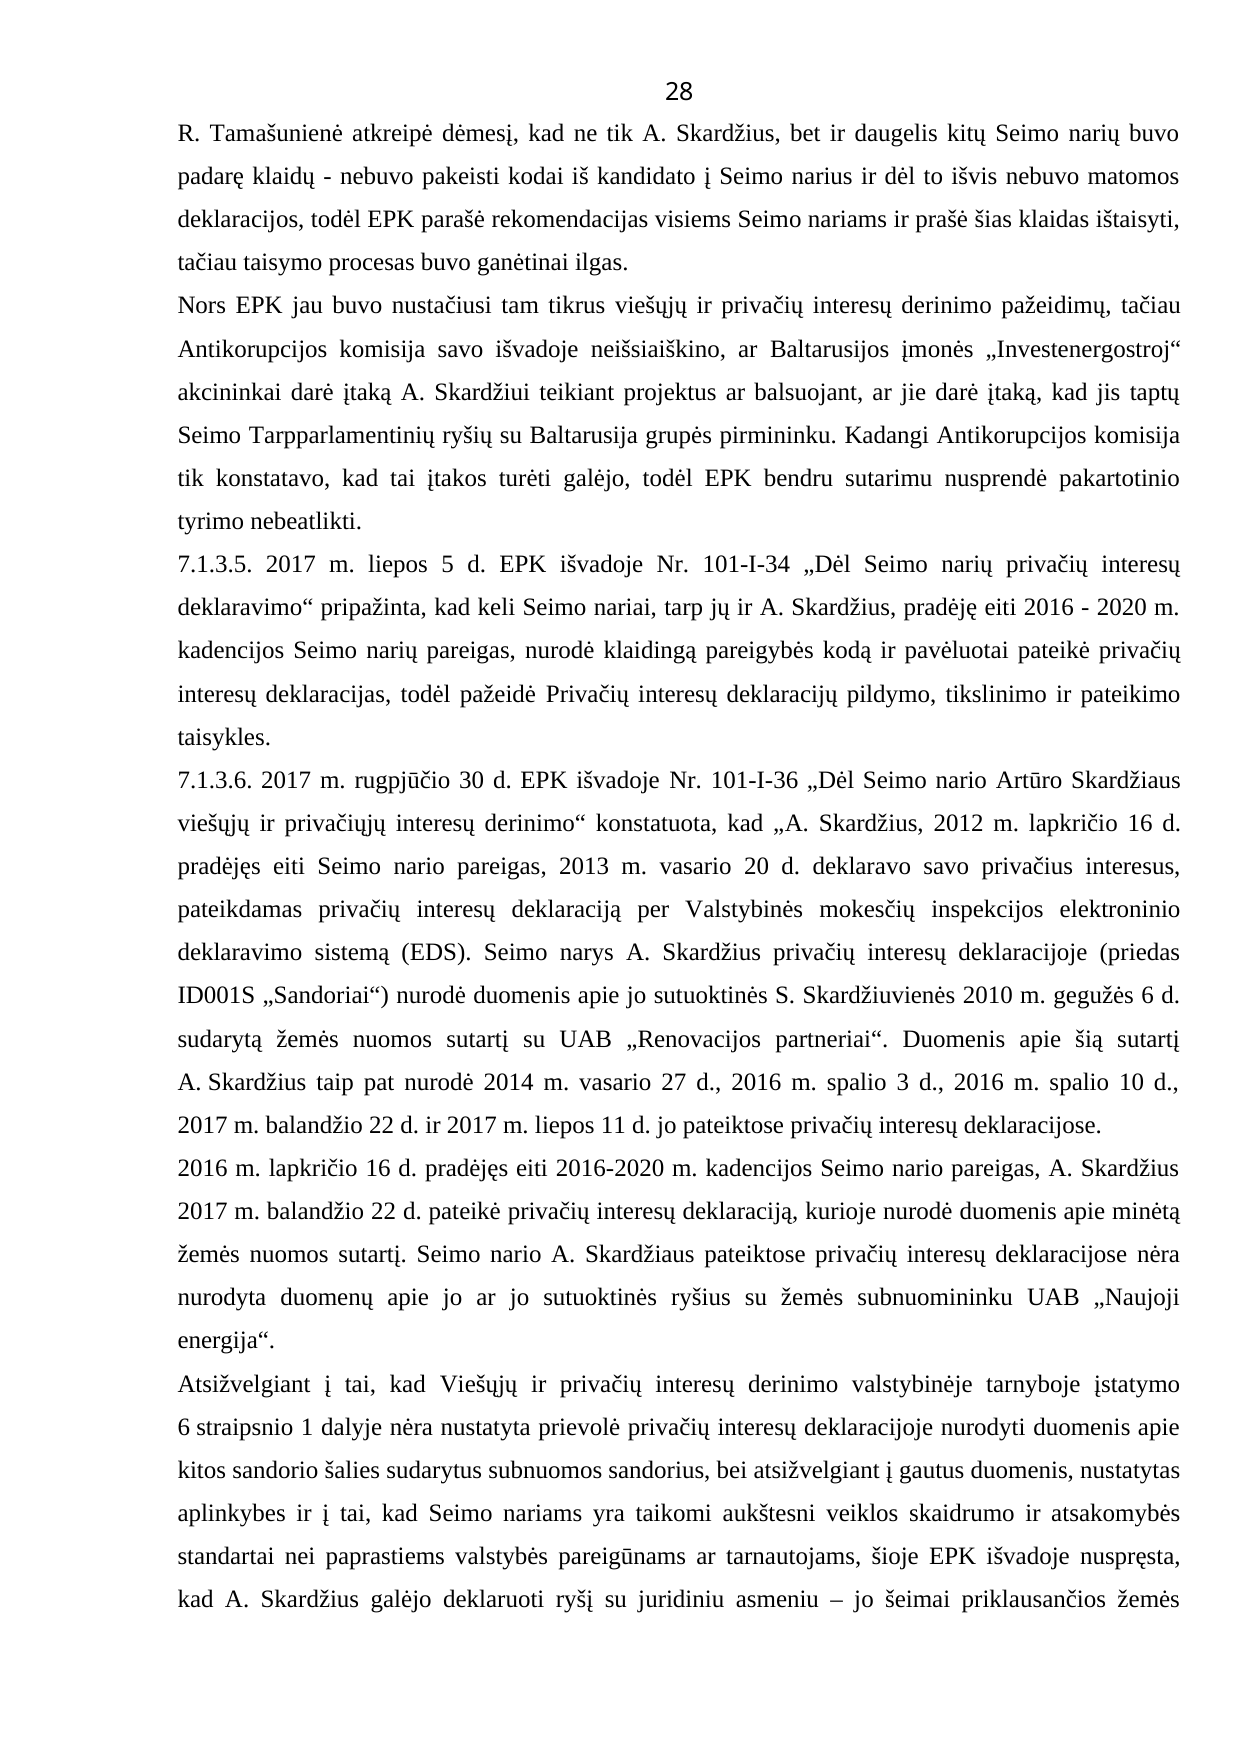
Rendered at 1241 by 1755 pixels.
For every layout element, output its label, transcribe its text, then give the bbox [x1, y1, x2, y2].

text Nors EPK jau buvo nustačiusi tam tikrus viešųjų ir privačių interesų derinimo pažeidimų, tačiau Antikorupcijos komisija savo išvadoje neišsiaiškino, ar Baltarusijos įmonės „Investenergostroj“ akcininkai darė įtaką A. Skardžiui teikiant projektus ar balsuojant, ar jie darė įtaką, kad jis taptų Seimo Tarpparlamentinių ryšių su Baltarusija grupės pirmininku. Kadangi Antikorupcijos komisija tik konstatavo, kad tai įtakos turėti galėjo, todėl EPK bendru sutarimu nusprendė pakartotinio tyrimo nebeatlikti. [177, 291, 1181, 535]
text Atsižvelgiant į tai, kad Viešųjų ir privačių interesų derinimo valstybinėje tarnyboje įstatymo 6 straipsnio 1 dalyje nėra nustatyta prievolė privačių interesų deklaracijoje nurodyti duomenis apie kitos sandorio šalies sudarytus subnuomos sandorius, bei atsižvelgiant į gautus duomenis, nustatytas aplinkybes ir į tai, kad Seimo nariams yra taikomi aukštesni veiklos skaidrumo ir atsakomybės standartai nei paprastiems valstybės pareigūnams ar tarnautojams, šioje EPK išvadoje nuspręsta, kad A. Skardžius galėjo deklaruoti ryšį su juridiniu asmeniu – jo šeimai priklausančios žemės [177, 1369, 1181, 1613]
text 2016 m. lapkričio 16 d. pradėjęs eiti 2016-2020 m. kadencijos Seimo nario pareigas, A. Skardžius 2017 m. balandžio 22 d. pateikė privačių interesų deklaraciją, kurioje nurodė duomenis apie minėtą žemės nuomos sutartį. Seimo nario A. Skardžiaus pateiktose privačių interesų deklaracijose nėra nurodyta duomenų apie jo ar jo sutuoktinės ryšius su žemės subnuomininku UAB „Naujoji energija“. [177, 1153, 1181, 1354]
text 7.1.3.6. 2017 m. rugpjūčio 30 d. EPK išvadoje Nr. 101-I-36 „Dėl Seimo nario Artūro Skardžiaus viešųjų ir privačiųjų interesų derinimo“ konstatuota, kad „A. Skardžius, 2012 m. lapkričio 16 d. pradėjęs eiti Seimo nario pareigas, 2013 m. vasario 20 d. deklaravo savo privačius interesus, pateikdamas privačių interesų deklaraciją per Valstybinės mokesčių inspekcijos elektroninio deklaravimo sistemą (EDS). Seimo narys A. Skardžius privačių interesų deklaracijoje (priedas ID001S „Sandoriai“) nurodė duomenis apie jo sutuoktinės S. Skardžiuvienės 2010 m. gegužės 6 d. sudarytą žemės nuomos sutartį su UAB „Renovacijos partneriai“. Duomenis apie šią sutartį A. Skardžius taip pat nurodė 2014 m. vasario 27 d., 2016 m. spalio 3 d., 2016 m. spalio 10 d., 2017 m. balandžio 22 d. ir 2017 m. liepos 11 d. jo pateiktose privačių interesų deklaracijose. [177, 765, 1181, 1139]
text R. Tamašunienė atkreipė dėmesį, kad ne tik A. Skardžius, bet ir daugelis kitų Seimo narių buvo padarę klaidų - nebuvo pakeisti kodai iš kandidato į Seimo narius ir dėl to išvis nebuvo matomos deklaracijos, todėl EPK parašė rekomendacijas visiems Seimo nariams ir prašė šias klaidas ištaisyti, tačiau taisymo procesas buvo ganėtinai ilgas. [177, 118, 1181, 276]
text 7.1.3.5. 2017 m. liepos 5 d. EPK išvadoje Nr. 101-I-34 „Dėl Seimo narių privačių interesų deklaravimo“ pripažinta, kad keli Seimo nariai, tarp jų ir A. Skardžius, pradėję eiti 2016 - 2020 m. kadencijos Seimo narių pareigas, nurodė klaidingą pareigybės kodą ir pavėluotai pateikė privačių interesų deklaracijas, todėl pažeidė Privačių interesų deklaracijų pildymo, tikslinimo ir pateikimo taisykles. [177, 549, 1181, 751]
